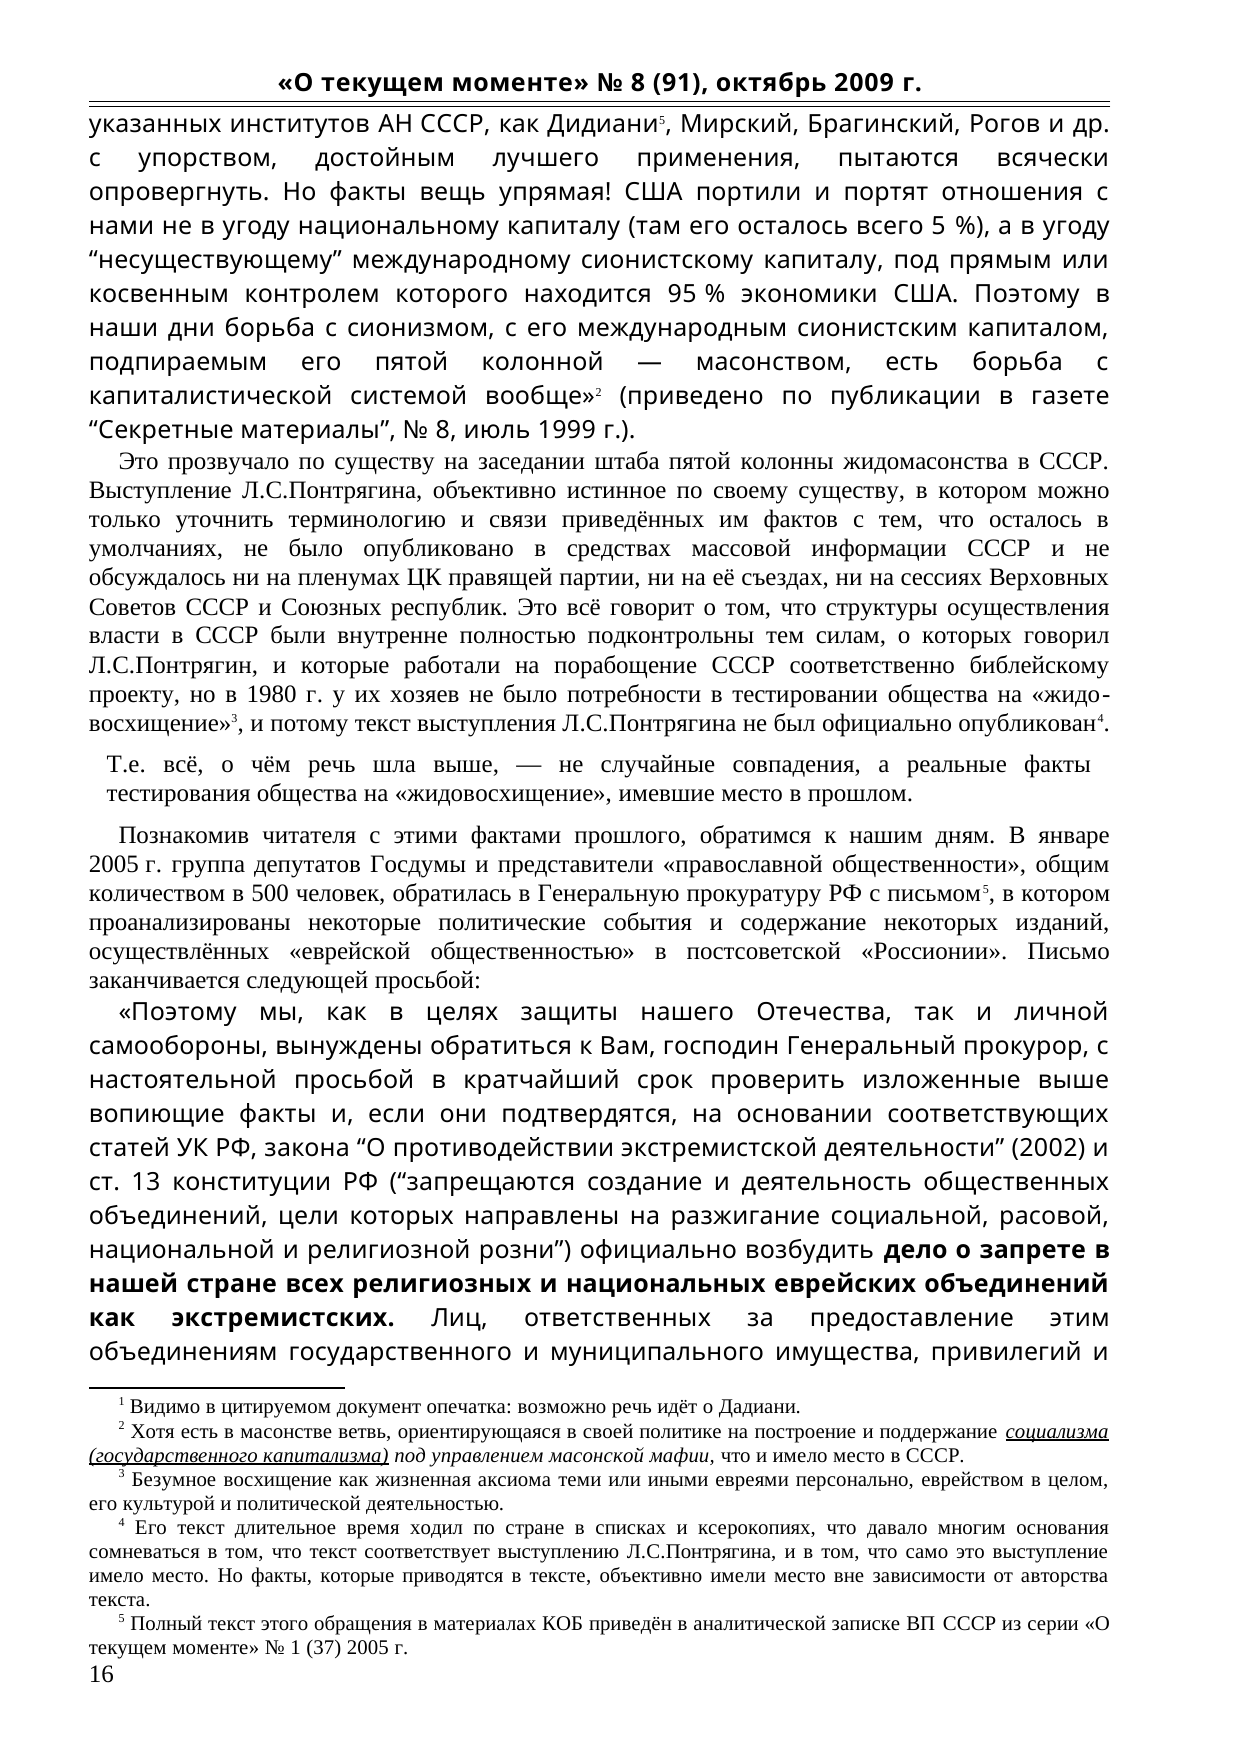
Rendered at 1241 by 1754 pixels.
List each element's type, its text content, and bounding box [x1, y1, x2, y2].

text Видимо в цитируемом документ опечатка: возможно речь идёт о Дадиани. [89, 1394, 1110, 1418]
text «Поэтому мы, как в целях защиты нашего Отечества, так и личной самообороны, вынуждены обратиться к Вам, господин Генеральный прокурор, с настоятельной просьбой в кратчайший срок проверить изложенные выше вопиющие факты и, если они подтвердятся, на основании соответствующих статей УК РФ, закона “О противодействии экстремистской деятельности” (2002) и ст. 13 конституции РФ (“запрещаются создание и деятельность общественных объединений, цели которых направлены на разжигание социальной, расовой, национальной и религиозной розни”) официально возбудить дело о запрете в нашей стране всех религиозных и национальных еврейских объединений как экстремистских. Лиц, ответственных за предоставление этим объединениям государственного и муниципального имущества, привилегий и [89, 994, 1110, 1368]
text указанных институтов АН СССР, как Дидиани, Мирский, Брагинский, Рогов и др. с упорством, достойным лучшего применения, пытаются всячески опровергнуть. Но факты вещь упрямая! США портили и портят отношения с нами не в угоду национальному капиталу (там его осталось всего 5 %), а в угоду “несуществующему” международному сионистскому капиталу, под прямым или косвенным контролем которого находится 95 % экономики США. Поэтому в наши дни борьба с сионизмом, с его международным сионистским капиталом, подпираемым его пятой колонной — масонством, есть борьба с капиталистической системой вообще» (приведено по публикации в газете “Секретные материалы”, № 8, июль 1999 г.). [89, 107, 1110, 446]
text Полный текст этого обращения в материалах КОБ приведён в аналитической записке ВП СССР из серии «О текущем моменте» № 1 (37) 2005 г. [89, 1611, 1110, 1659]
text Т.е. всё, о чём речь шла выше, — не случайные совпадения, а реальные факты тестирования общества на «жидовосхищение», имевшие место в прошлом. [106, 749, 1093, 807]
text Познакомив читателя с этими фактами прошлого, обратимся к нашим дням. В январе 2005 г. группа депутатов Госдумы и представители «православной общественности», общим количеством в 500 человек, обратилась в Генеральную прокуратуру РФ с письмом, в котором проанализированы некоторые политические события и содержание некоторых изданий, осуществлённых «еврейской общественностью» в постсоветской «Россионии». Письмо заканчивается следующей просьбой: [89, 820, 1110, 994]
text Это прозвучало по существу на заседании штаба пятой колонны жидомасонства в СССР. Выступление Л.С.Понтрягина, объективно истинное по своему существу, в котором можно только уточнить терминологию и связи приведённых им фактов с тем, что осталось в умолчаниях, не было опубликовано в средствах массовой информации СССР и не обсуждалось ни на пленумах ЦК правящей партии, ни на её съездах, ни на сессиях Верховных Советов СССР и Союзных республик. Это всё говорит о том, что структуры осуществления власти в СССР были внутренне полностью подконтрольны тем силам, о которых говорил Л.С.Пон­т­ря­гин, и которые работали на порабощение СССР соответственно библейскому проекту, но в 1980 г. у их хозяев не было потребности в тестировании общества на «жидо­восхищение», и потому текст выступления Л.С.Понтрягина не был официально опубликован. [89, 446, 1110, 737]
text Хотя есть в масонстве ветвь, ориентирующаяся в своей политике на построение и поддержание социализма (государственного капитализма) под управлением масонской мафии, что и имело место в СССР. [89, 1418, 1110, 1467]
text Безумное восхищение как жизненная аксиома теми или иными евреями персонально, еврейством в целом, его культурой и политической деятельностью. [89, 1467, 1110, 1515]
text Его текст длительное время ходил по стране в списках и ксерокопиях, что давало многим основания сомневаться в том, что текст соответствует выступлению Л.С.Понтрягина, и в том, что само это выступление имело место. Но факты, которые приводятся в тексте, объективно имели место вне зависимости от авторства текста. [89, 1515, 1110, 1611]
